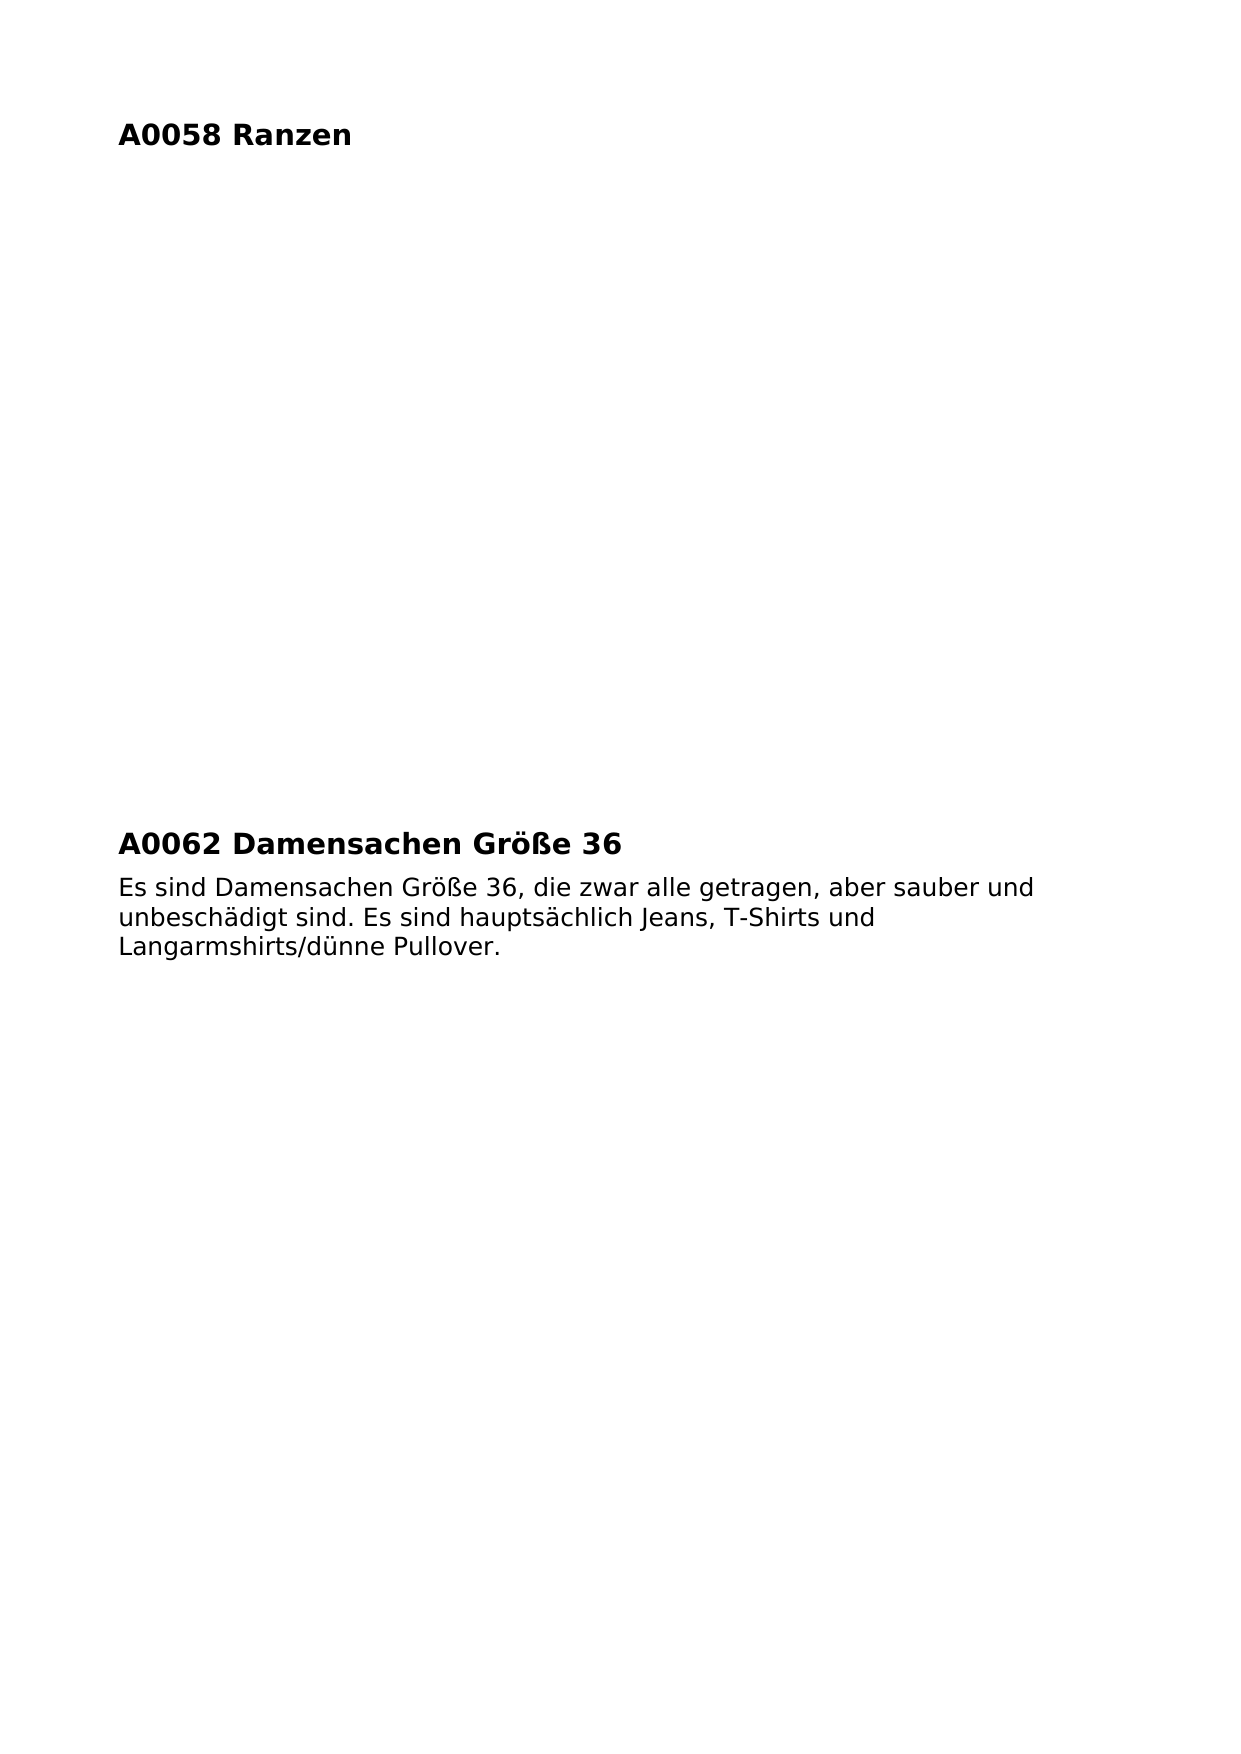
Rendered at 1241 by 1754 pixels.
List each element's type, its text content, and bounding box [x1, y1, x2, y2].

text Es sind Damensachen Größe 36, die zwar alle getragen, aber sauber und unbeschädigt sind. Es sind hauptsächlich Jeans, T-Shirts und Langarmshirts/dünne Pullover. [118, 873, 1122, 961]
subtitle A0058 Ranzen [118, 118, 1122, 152]
subtitle A0062 Damensachen Größe 36 [118, 827, 1122, 861]
